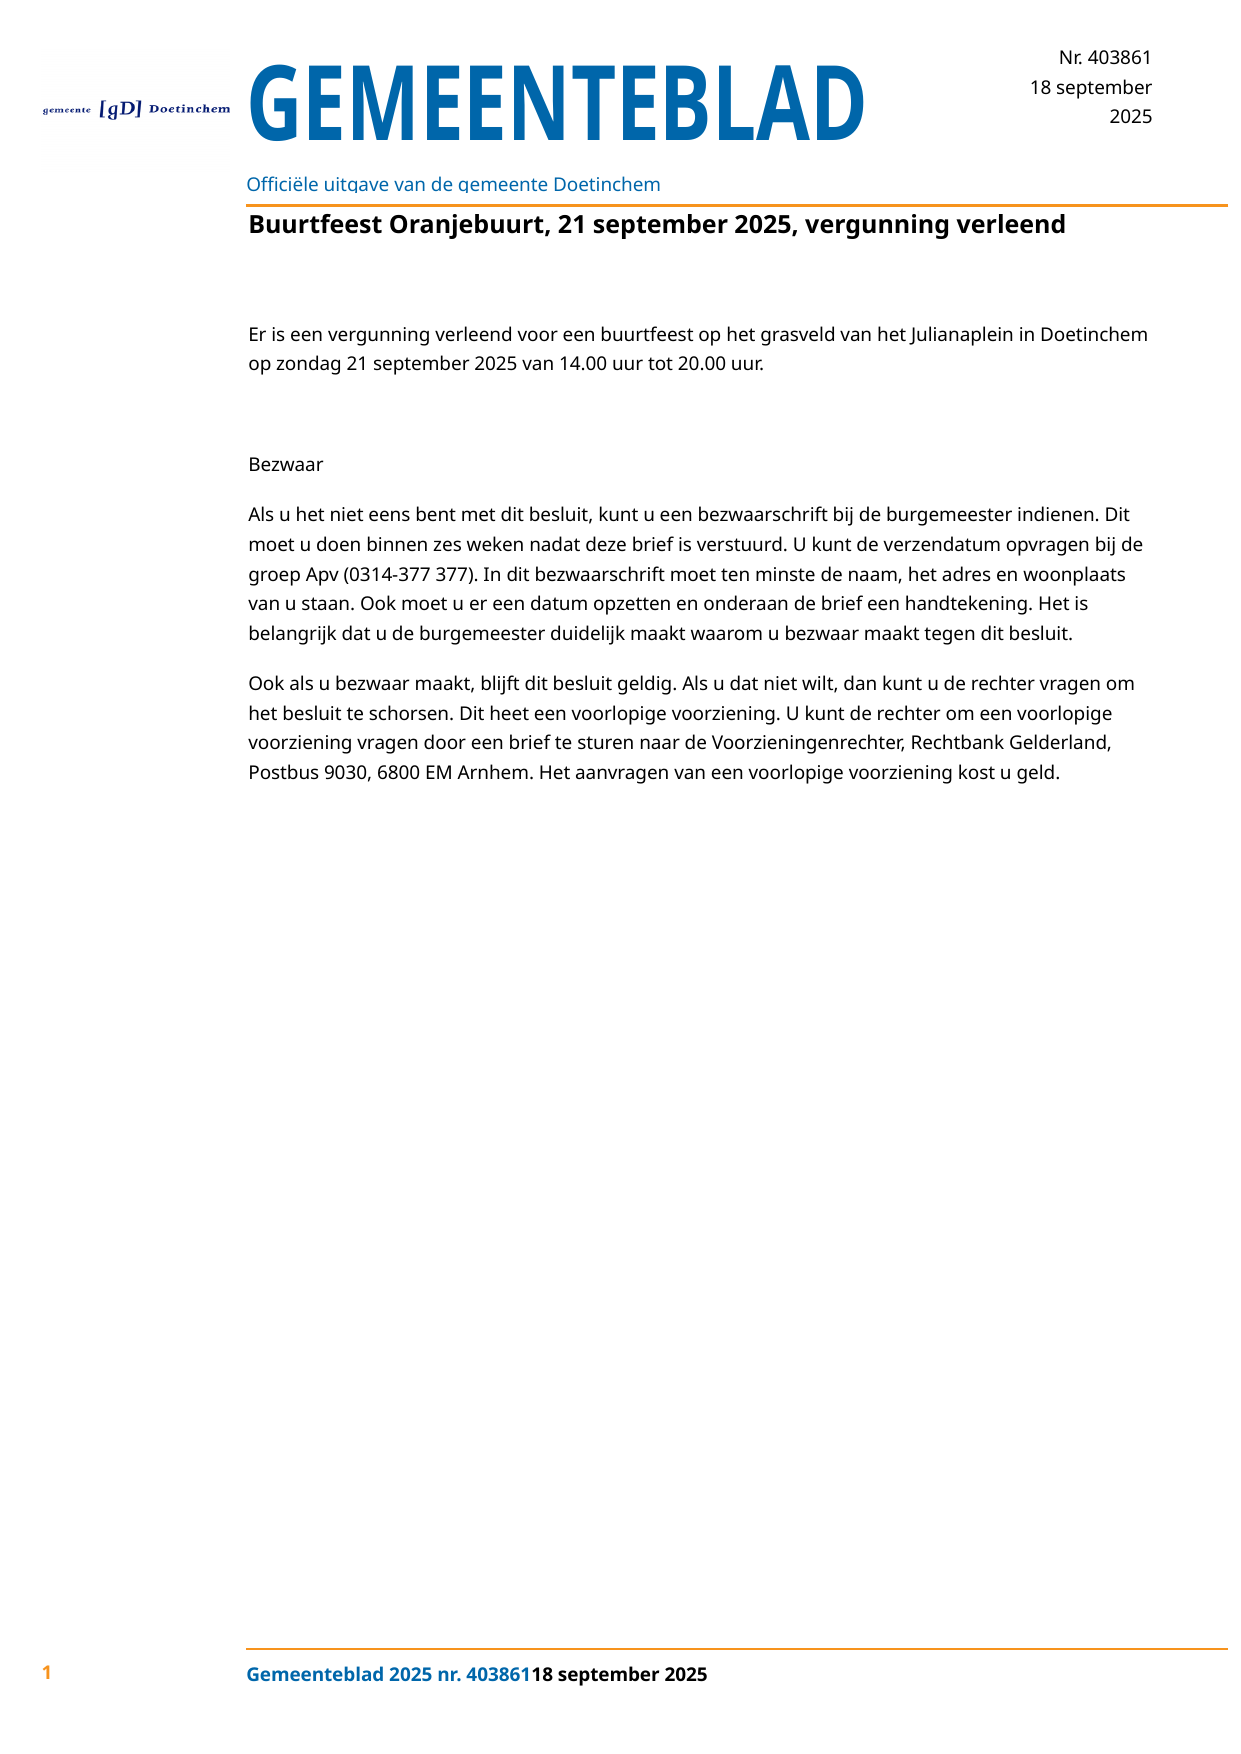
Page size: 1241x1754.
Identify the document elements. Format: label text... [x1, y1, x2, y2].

text Er is een vergunning verleend voor een buurtfeest op het grasveld van het Julianaplein in Doetinchem op zondag 21 september 2025 van 14.00 uur tot 20.00 uur. [248, 321, 1152, 376]
text Bezwaar [248, 451, 1152, 477]
text Ook als u bezwaar maakt, blijft dit besluit geldig. Als u dat niet wilt, dan kunt u de rechter vragen om het besluit te schorsen. Dit heet een voorlopige voorziening. U kunt de rechter om een voorlopige voorziening vragen door een brief te sturen naar de Voorzieningenrechter, Rechtbank Gelderland, Postbus 9030, 6800 EM Arnhem. Het aanvragen van een voorlopige voorziening kost u geld. [248, 670, 1152, 785]
text Buurtfeest Oranjebuurt, 21 september 2025, vergunning verleend [248, 207, 1152, 241]
picture [41, 47, 231, 172]
text Als u het niet eens bent met dit besluit, kunt u een bezwaarschrift bij de burgemeester indienen. Dit moet u doen binnen zes weken nadat deze brief is verstuurd. U kunt de verzendatum opvragen bij de groep Apv (0314-377 377). In dit bezwaarschrift moet ten minste de naam, het adres en woonplaats van u staan. Ook moet u er een datum opzetten en onderaan de brief een handtekening. Het is belangrijk dat u de burgemeester duidelijk maakt waarom u bezwaar maakt tegen dit besluit. [248, 502, 1152, 646]
